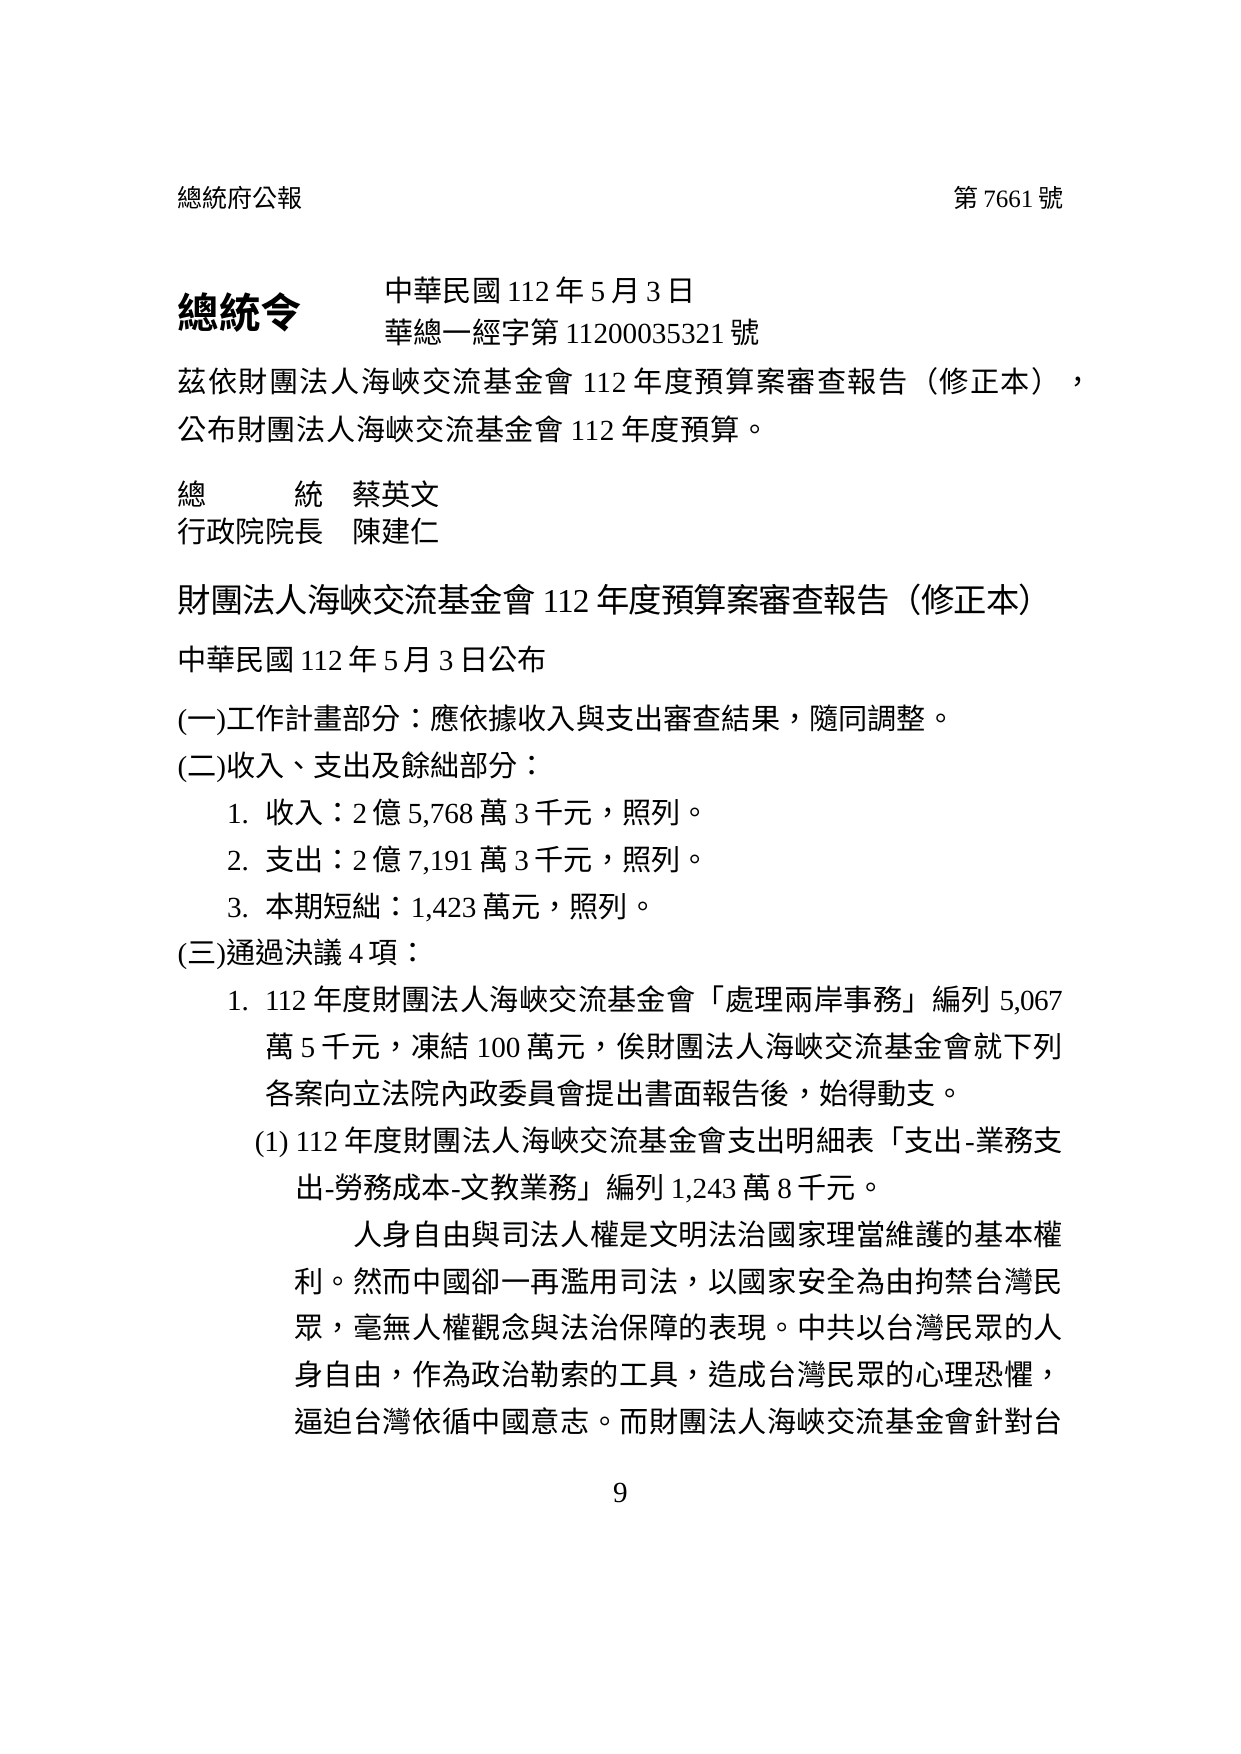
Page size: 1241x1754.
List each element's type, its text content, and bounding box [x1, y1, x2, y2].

text 1. 112年度財團法人海峽交流基金會「處理兩岸事務」編列5,067萬5千元，凍結100萬元，俟財團法人海峽交流基金會就下列各案向立法院內政委員會提出書面報告後，始得動支。 [227, 973, 1063, 1114]
table_header 總統令 [174, 266, 381, 354]
text (1) 112年度財團法人海峽交流基金會支出明細表「支出-業務支出-勞務成本-文教業務」編列1,243萬8千元。 [254, 1114, 1063, 1208]
text (一)工作計畫部分：應依據收入與支出審查結果，隨同調整。 [177, 692, 1063, 739]
text 1. 收入：2億5,768萬3千元，照列。 [227, 786, 1063, 833]
table_header 中華民國112年5月3日 華總一經字第11200035321號 [381, 266, 877, 354]
text 茲依財團法人海峽交流基金會112年度預算案審查報告（修正本），公布財團法人海峽交流基金會112年度預算。 [177, 354, 1063, 450]
text (二)收入、支出及餘絀部分： [177, 739, 1063, 786]
text 總 統 蔡英文 行政院院長 陳建仁 [177, 475, 1063, 550]
text 財團法人海峽交流基金會112年度預算案審查報告（修正本） [177, 575, 1063, 621]
text (三)通過決議4項： [177, 926, 1063, 973]
text 人身自由與司法人權是文明法治國家理當維護的基本權利。然而中國卻一再濫用司法，以國家安全為由拘禁台灣民眾，毫無人權觀念與法治保障的表現。中共以台灣民眾的人身自由，作為政治勒索的工具，造成台灣民眾的心理恐懼，逼迫台灣依循中國意志。而財團法人海峽交流基金會針對台 [294, 1208, 1063, 1442]
text 2. 支出：2億7,191萬3千元，照列。 [227, 833, 1063, 879]
text 中華民國112年5月3日公布 [177, 634, 1063, 679]
text 3. 本期短絀：1,423萬元，照列。 [227, 879, 1063, 926]
